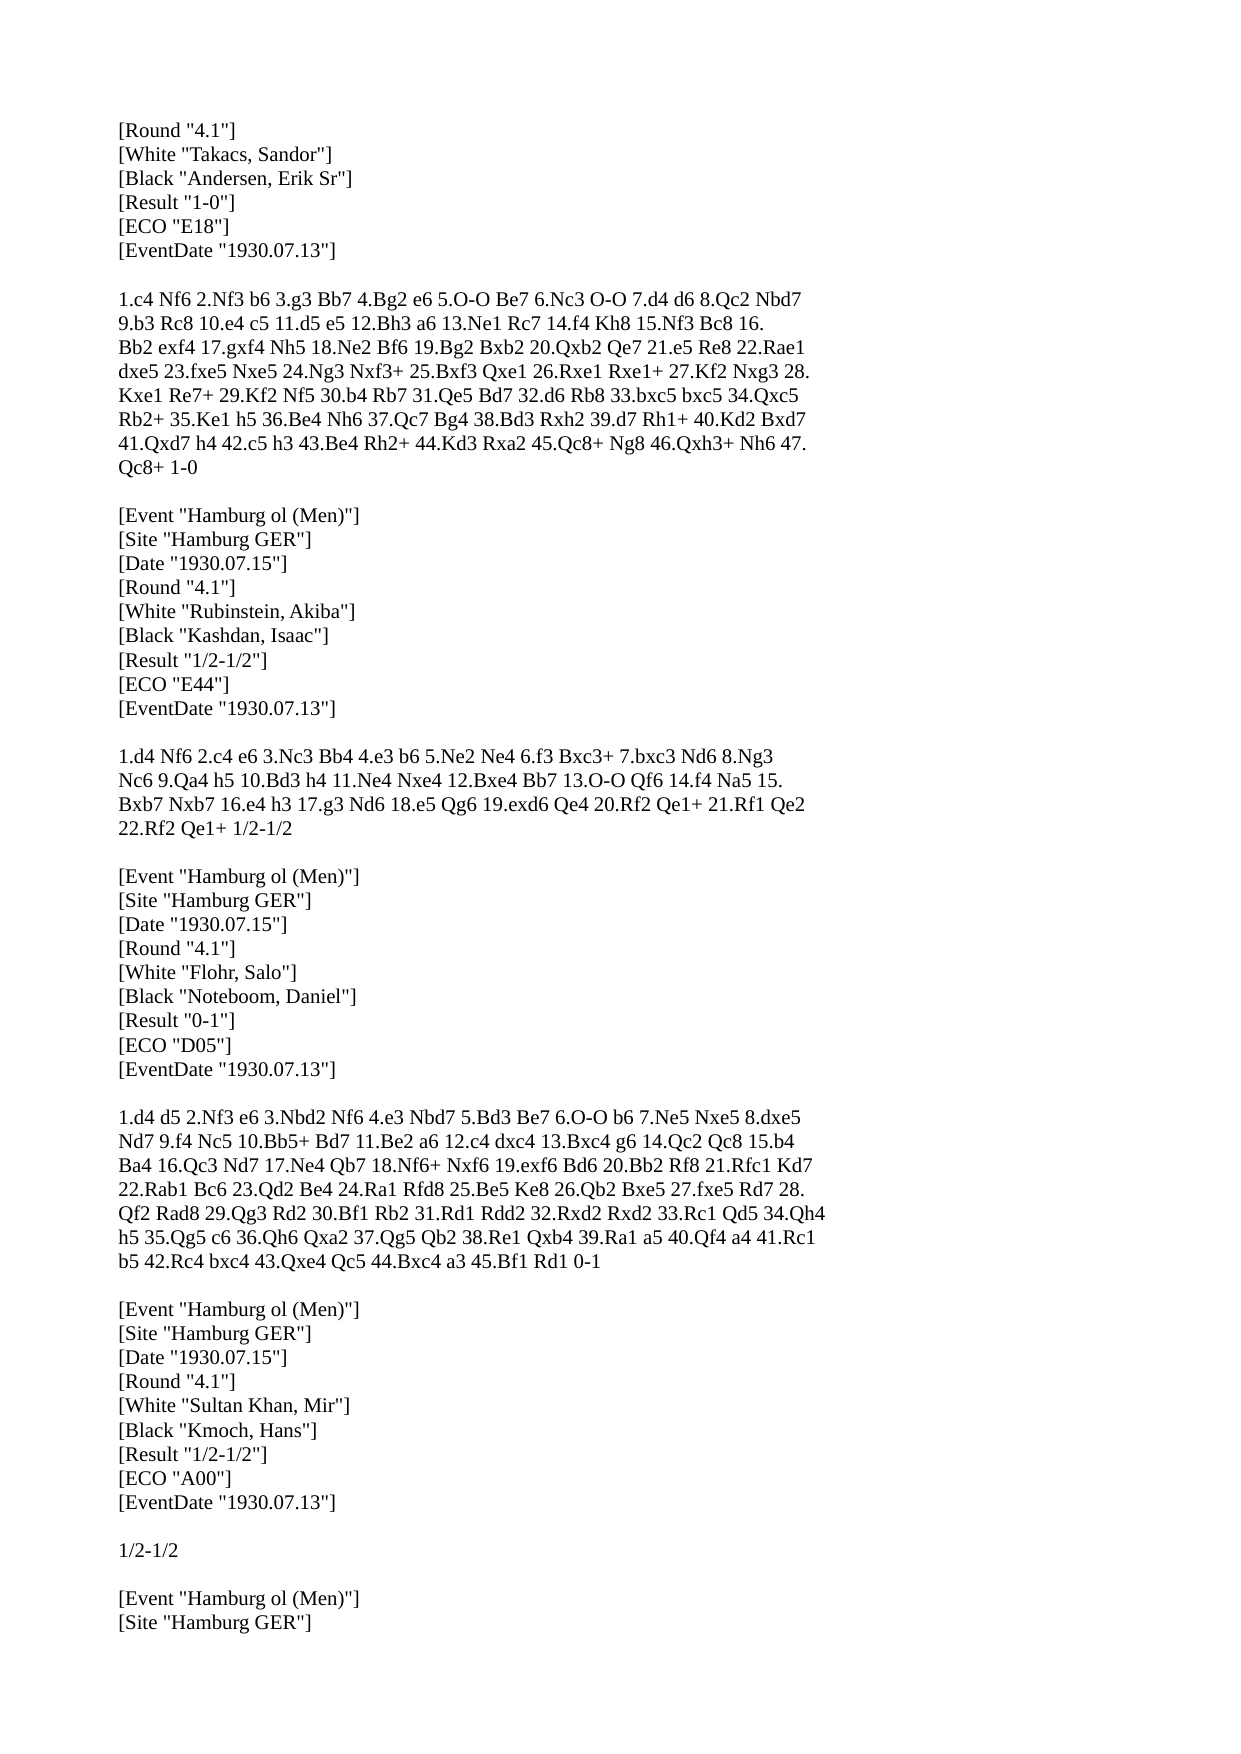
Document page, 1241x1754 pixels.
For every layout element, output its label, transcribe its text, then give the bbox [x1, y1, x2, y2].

text [Round "4.1"] [118, 1369, 1122, 1393]
text Qc8+ 1-0 [118, 455, 1122, 479]
text [EventDate "1930.07.13"] [118, 1490, 1122, 1514]
text Nc6 9.Qa4 h5 10.Bd3 h4 11.Ne4 Nxe4 12.Bxe4 Bb7 13.O-O Qf6 14.f4 Na5 15. [118, 768, 1122, 792]
text [Round "4.1"] [118, 575, 1122, 599]
text [EventDate "1930.07.13"] [118, 696, 1122, 720]
text [White "Takacs, Sandor"] [118, 142, 1122, 166]
text [Date "1930.07.15"] [118, 912, 1122, 936]
text [ECO "E18"] [118, 214, 1122, 238]
text h5 35.Qg5 c6 36.Qh6 Qxa2 37.Qg5 Qb2 38.Re1 Qxb4 39.Ra1 a5 40.Qf4 a4 41.Rc1 [118, 1225, 1122, 1249]
text [White "Flohr, Salo"] [118, 960, 1122, 984]
text b5 42.Rc4 bxc4 43.Qxe4 Qc5 44.Bxc4 a3 45.Bf1 Rd1 0-1 [118, 1249, 1122, 1273]
text [Black "Kashdan, Isaac"] [118, 623, 1122, 647]
text [Event "Hamburg ol (Men)"] [118, 864, 1122, 888]
text Kxe1 Re7+ 29.Kf2 Nf5 30.b4 Rb7 31.Qe5 Bd7 32.d6 Rb8 33.bxc5 bxc5 34.Qxc5 [118, 383, 1122, 407]
text [ECO "D05"] [118, 1032, 1122, 1057]
text Ba4 16.Qc3 Nd7 17.Ne4 Qb7 18.Nf6+ Nxf6 19.exf6 Bd6 20.Bb2 Rf8 21.Rfc1 Kd7 [118, 1153, 1122, 1177]
text dxe5 23.fxe5 Nxe5 24.Ng3 Nxf3+ 25.Bxf3 Qxe1 26.Rxe1 Rxe1+ 27.Kf2 Nxg3 28. [118, 359, 1122, 383]
text [Round "4.1"] [118, 118, 1122, 142]
text [Date "1930.07.15"] [118, 1345, 1122, 1369]
text 1.d4 d5 2.Nf3 e6 3.Nbd2 Nf6 4.e3 Nbd7 5.Bd3 Be7 6.O-O b6 7.Ne5 Nxe5 8.dxe5 [118, 1105, 1122, 1129]
text [Black "Andersen, Erik Sr"] [118, 166, 1122, 190]
text [EventDate "1930.07.13"] [118, 1057, 1122, 1081]
text [Black "Kmoch, Hans"] [118, 1417, 1122, 1442]
text Bb2 exf4 17.gxf4 Nh5 18.Ne2 Bf6 19.Bg2 Bxb2 20.Qxb2 Qe7 21.e5 Re8 22.Rae1 [118, 335, 1122, 359]
text [Result "0-1"] [118, 1008, 1122, 1032]
text [Result "1/2-1/2"] [118, 647, 1122, 672]
text [White "Rubinstein, Akiba"] [118, 599, 1122, 623]
text [White "Sultan Khan, Mir"] [118, 1393, 1122, 1417]
text [Round "4.1"] [118, 936, 1122, 960]
text [Site "Hamburg GER"] [118, 1610, 1122, 1634]
text [EventDate "1930.07.13"] [118, 238, 1122, 262]
text 9.b3 Rc8 10.e4 c5 11.d5 e5 12.Bh3 a6 13.Ne1 Rc7 14.f4 Kh8 15.Nf3 Bc8 16. [118, 311, 1122, 335]
text [Result "1/2-1/2"] [118, 1442, 1122, 1466]
text [Event "Hamburg ol (Men)"] [118, 503, 1122, 527]
text Nd7 9.f4 Nc5 10.Bb5+ Bd7 11.Be2 a6 12.c4 dxc4 13.Bxc4 g6 14.Qc2 Qc8 15.b4 [118, 1129, 1122, 1153]
text Bxb7 Nxb7 16.e4 h3 17.g3 Nd6 18.e5 Qg6 19.exd6 Qe4 20.Rf2 Qe1+ 21.Rf1 Qe2 [118, 792, 1122, 816]
text [Result "1-0"] [118, 190, 1122, 214]
text 1/2-1/2 [118, 1538, 1122, 1562]
text 22.Rab1 Bc6 23.Qd2 Be4 24.Ra1 Rfd8 25.Be5 Ke8 26.Qb2 Bxe5 27.fxe5 Rd7 28. [118, 1177, 1122, 1201]
text 1.c4 Nf6 2.Nf3 b6 3.g3 Bb7 4.Bg2 e6 5.O-O Be7 6.Nc3 O-O 7.d4 d6 8.Qc2 Nbd7 [118, 287, 1122, 311]
text [Date "1930.07.15"] [118, 551, 1122, 575]
text [Site "Hamburg GER"] [118, 527, 1122, 551]
text [Event "Hamburg ol (Men)"] [118, 1297, 1122, 1321]
text [ECO "A00"] [118, 1466, 1122, 1490]
text [Event "Hamburg ol (Men)"] [118, 1586, 1122, 1610]
text 41.Qxd7 h4 42.c5 h3 43.Be4 Rh2+ 44.Kd3 Rxa2 45.Qc8+ Ng8 46.Qxh3+ Nh6 47. [118, 431, 1122, 455]
text 1.d4 Nf6 2.c4 e6 3.Nc3 Bb4 4.e3 b6 5.Ne2 Ne4 6.f3 Bxc3+ 7.bxc3 Nd6 8.Ng3 [118, 744, 1122, 768]
text [Site "Hamburg GER"] [118, 1321, 1122, 1345]
text Qf2 Rad8 29.Qg3 Rd2 30.Bf1 Rb2 31.Rd1 Rdd2 32.Rxd2 Rxd2 33.Rc1 Qd5 34.Qh4 [118, 1201, 1122, 1225]
text 22.Rf2 Qe1+ 1/2-1/2 [118, 816, 1122, 840]
text [Black "Noteboom, Daniel"] [118, 984, 1122, 1008]
text [ECO "E44"] [118, 672, 1122, 696]
text [Site "Hamburg GER"] [118, 888, 1122, 912]
text Rb2+ 35.Ke1 h5 36.Be4 Nh6 37.Qc7 Bg4 38.Bd3 Rxh2 39.d7 Rh1+ 40.Kd2 Bxd7 [118, 407, 1122, 431]
